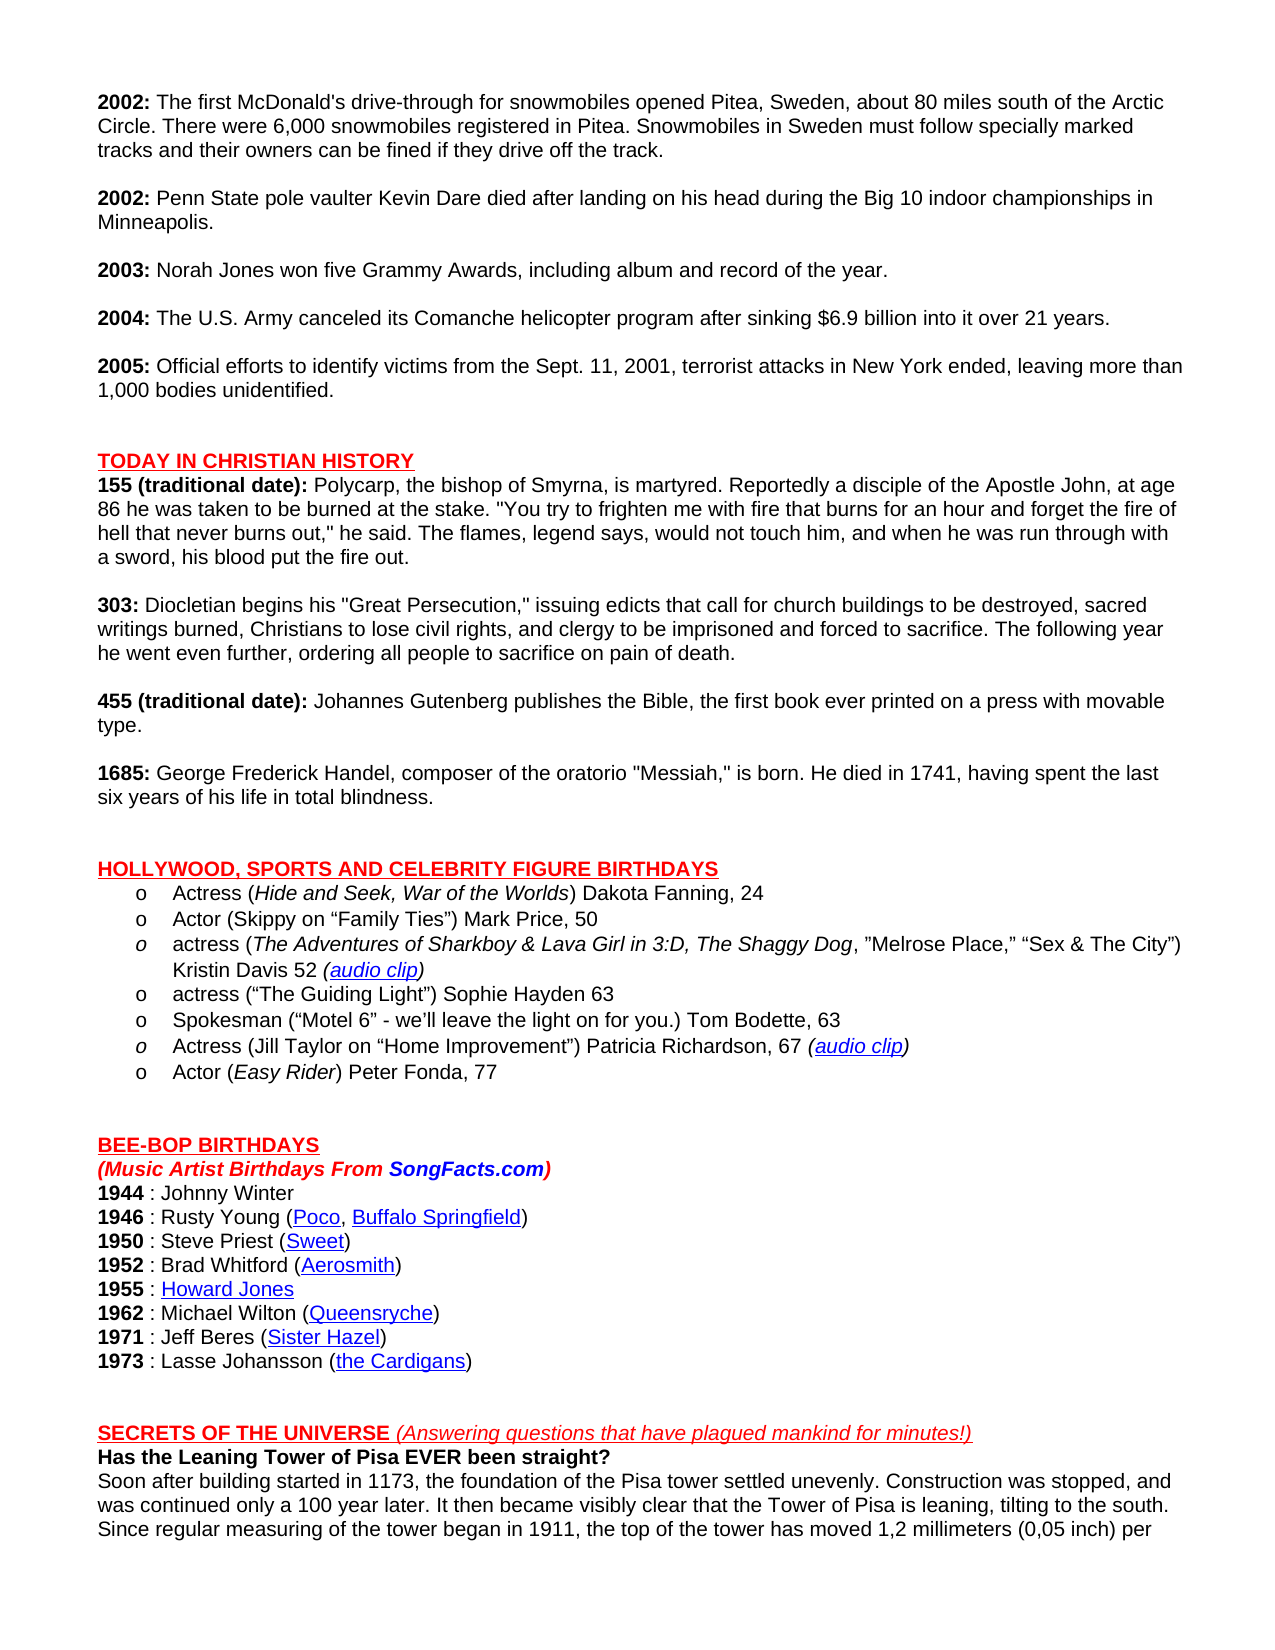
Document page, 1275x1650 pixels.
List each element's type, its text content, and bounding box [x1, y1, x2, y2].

text 1952 : Brad Whitford (Aerosmith) [97, 1253, 1185, 1277]
list Actress (Hide and Seek, War of the Worlds) Dakota Fanning, 24 [135, 881, 1185, 906]
text HOLLYWOOD, SPORTS AND CELEBRITY FIGURE BIRTHDAYS [97, 857, 1185, 881]
text 2005: Official efforts to identify victims from the Sept. 11, 2001, terrorist attacks in New York ended, leaving more than 1,000 bodies unidentified. [97, 353, 1185, 401]
list Spokesman (“Motel 6” - we’ll leave the light on for you.) Tom Bodette, 63 [135, 1008, 1185, 1034]
text 2004: The U.S. Army canceled its Comanche helicopter program after sinking $6.9 billion into it over 21 years. [97, 306, 1185, 329]
list Actress (Jill Taylor on “Home Improvement”) Patricia Richardson, 67 (audio clip) [135, 1034, 1185, 1059]
text 155 (traditional date): Polycarp, the bishop of Smyrna, is martyred. Reportedly a disciple of the Apostle John, at age 86 he was taken to be burned at the stake. "You try to frighten me with fire that burns for an hour and forget the fire of hell that never burns out," he said. The flames, legend says, would not touch him, and when he was run through with a sword, his blood put the fire out. [97, 473, 1185, 569]
text 2002: Penn State pole vaulter Kevin Dare died after landing on his head during the Big 10 indoor championships in Minneapolis. [97, 186, 1185, 234]
list actress (The Adventures of Sharkboy & Lava Girl in 3:D, The Shaggy Dog, ”Melrose Place,” “Sex & The City”) Kristin Davis 52 (audio clip) [135, 932, 1185, 982]
text 2002: The first McDonald's drive-through for snowmobiles opened Pitea, Sweden, about 80 miles south of the Arctic Circle. There were 6,000 snowmobiles registered in Pitea. Snowmobiles in Sweden must follow specially marked tracks and their owners can be fined if they drive off the track. [97, 90, 1185, 162]
text BEE-BOP BIRTHDAYS [97, 1133, 1185, 1157]
text 1955 : Howard Jones [97, 1277, 1185, 1301]
text TODAY IN CHRISTIAN HISTORY [97, 449, 1185, 473]
text (Music Artist Birthdays From SongFacts.com) [97, 1157, 1185, 1181]
text 2003: Norah Jones won five Grammy Awards, including album and record of the year. [97, 258, 1185, 282]
text 1946 : Rusty Young (Poco, Buffalo Springfield) [97, 1205, 1185, 1229]
text SECRETS OF THE UNIVERSE (Answering questions that have plagued mankind for minutes!) [97, 1421, 1185, 1445]
list actress (“The Guiding Light”) Sophie Hayden 63 [135, 982, 1185, 1008]
list Actor (Easy Rider) Peter Fonda, 77 [135, 1059, 1185, 1085]
text 1685: George Frederick Handel, composer of the oratorio "Messiah," is born. He died in 1741, having spent the last six years of his life in total blindness. [97, 761, 1185, 809]
text 303: Diocletian begins his "Great Persecution," issuing edicts that call for church buildings to be destroyed, sacred writings burned, Christians to lose civil rights, and clergy to be imprisoned and forced to sacrifice. The following year he went even further, ordering all people to sacrifice on pain of death. [97, 593, 1185, 665]
text 455 (traditional date): Johannes Gutenberg publishes the Bible, the first book ever printed on a press with movable type. [97, 689, 1185, 737]
text 1962 : Michael Wilton (Queensryche) [97, 1301, 1185, 1325]
list Actor (Skippy on “Family Ties”) Mark Price, 50 [135, 906, 1185, 932]
text 1944 : Johnny Winter [97, 1181, 1185, 1205]
text Soon after building started in 1173, the foundation of the Pisa tower settled unevenly. Construction was stopped, and was continued only a 100 year later. It then became visibly clear that the Tower of Pisa is leaning, tilting to the south. Since regular measuring of the tower began in 1911, the top of the tower has moved 1,2 millimeters (0,05 inch) per [97, 1469, 1185, 1541]
text 1971 : Jeff Beres (Sister Hazel) [97, 1325, 1185, 1349]
text Has the Leaning Tower of Pisa EVER been straight? [97, 1445, 1185, 1469]
text 1973 : Lasse Johansson (the Cardigans) [97, 1349, 1185, 1373]
text 1950 : Steve Priest (Sweet) [97, 1229, 1185, 1253]
